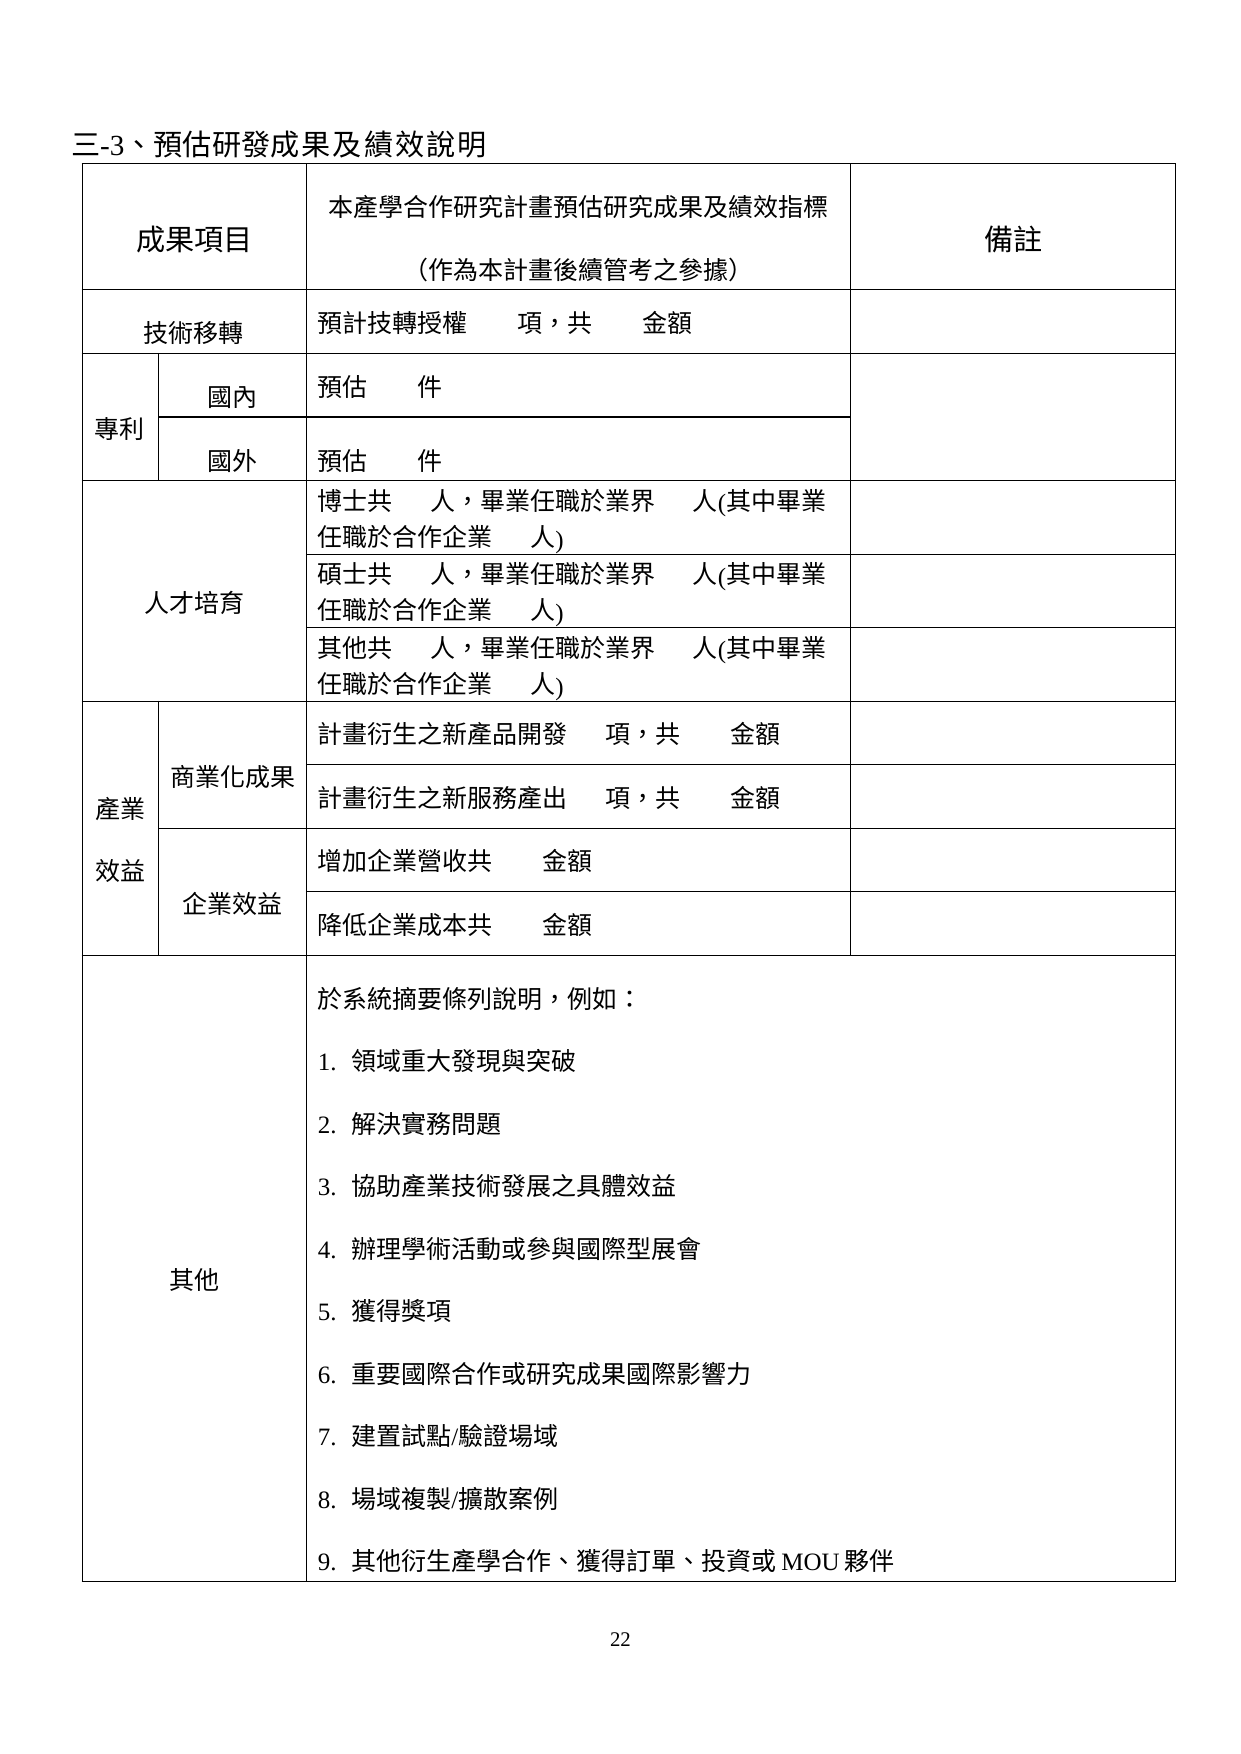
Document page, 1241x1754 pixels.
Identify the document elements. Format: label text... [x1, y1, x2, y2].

table_cell [851, 481, 1175, 553]
table_cell 企業效益 [159, 829, 306, 955]
table_cell 碩士共 人，畢業任職於業界 人(其中畢業任職於合作企業 人) [307, 555, 850, 627]
table_cell 降低企業成本共 金額 [307, 892, 850, 955]
table_cell [851, 765, 1175, 828]
table_cell 其他共 人，畢業任職於業界 人(其中畢業任職於合作企業 人) [307, 628, 850, 701]
table_cell 人才培育 [83, 481, 306, 701]
table_cell 增加企業營收共 金額 [307, 829, 850, 891]
table_cell [851, 290, 1175, 353]
table_cell [851, 628, 1175, 701]
table_cell 博士共 人，畢業任職於業界 人(其中畢業任職於合作企業 人) [307, 481, 850, 553]
table_cell 計畫衍生之新產品開發 項，共 金額 [307, 702, 850, 764]
table_cell 產業效益 [83, 702, 158, 955]
table_cell 國內 [159, 354, 306, 416]
table_header 本產學合作研究計畫預估研究成果及績效指標 （作為本計畫後續管考之參據） [307, 164, 850, 289]
table_cell 商業化成果 [159, 702, 306, 828]
table_cell 國外 [159, 418, 306, 480]
table_header 備註 [851, 164, 1175, 289]
table_cell 計畫衍生之新服務產出 項，共 金額 [307, 765, 850, 828]
table_cell 其他 [83, 956, 306, 1581]
table_cell 預估 件 [307, 354, 850, 416]
table_cell [851, 892, 1175, 955]
table_header 成果項目 [83, 164, 306, 289]
text 三-3、預估研發成果及績效說明 [71, 101, 1169, 163]
table_cell [851, 555, 1175, 627]
table_cell 預計技轉授權 項，共 金額 [307, 290, 850, 353]
table_cell 預估 件 [307, 418, 850, 480]
table_cell [851, 354, 1175, 480]
table_cell 專利 [83, 354, 158, 480]
table_cell [851, 702, 1175, 764]
table_cell 於系統摘要條列說明，例如： 領域重大發現與突破 解決實務問題 協助產業技術發展之具體效益 辦理學術活動或參與國際型展會 獲得獎項 重要國際合作或研究成果國際影響力 建置試點/驗證場域 場域複製/擴散案例 其他衍生產學合作、獲得訂單、投資或MOU夥伴 [307, 956, 1175, 1581]
table_cell [851, 829, 1175, 891]
table_cell 技術移轉 [83, 290, 306, 353]
